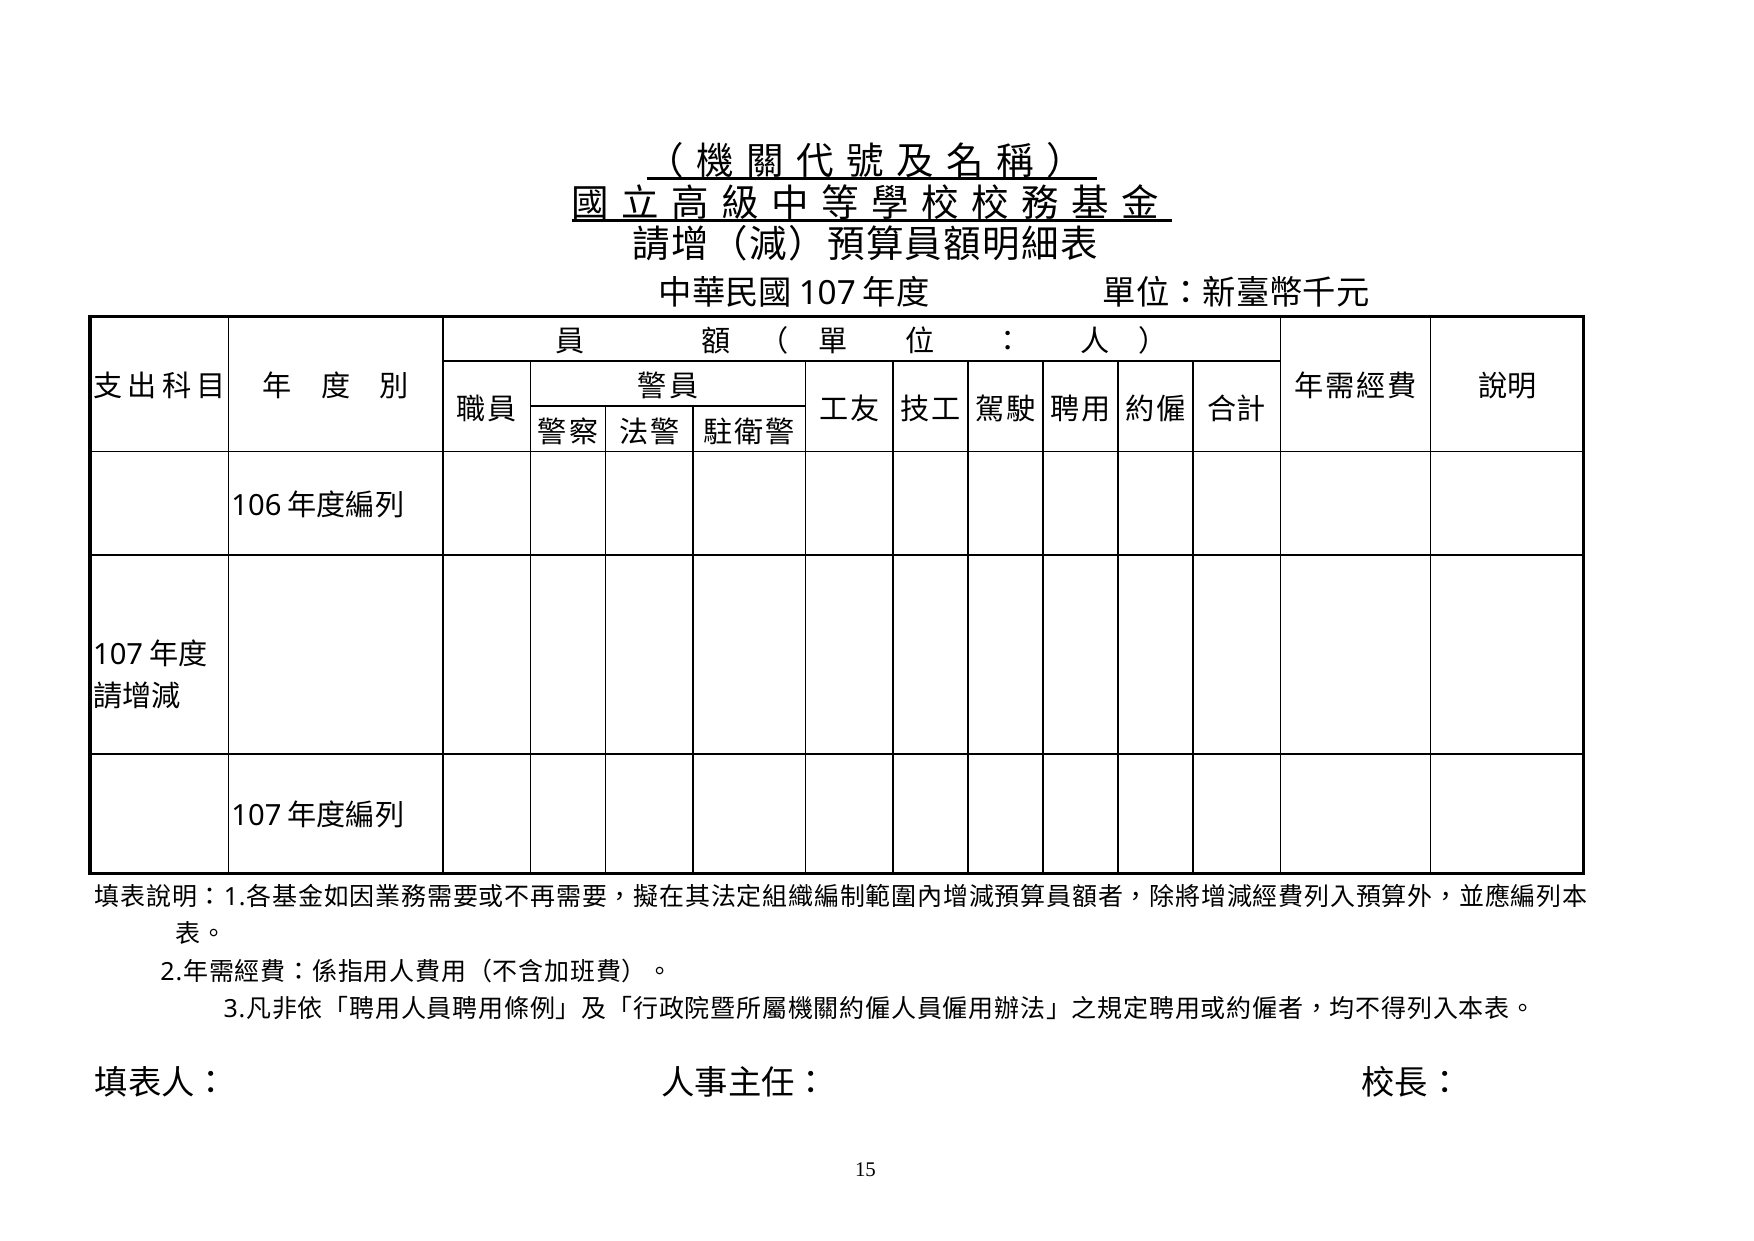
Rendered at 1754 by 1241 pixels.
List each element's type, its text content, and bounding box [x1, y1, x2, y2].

table_cell [694, 556, 805, 593]
table_cell [1044, 556, 1117, 593]
table_cell [1119, 715, 1192, 753]
table_cell [806, 556, 892, 593]
table_cell [531, 452, 605, 554]
table_cell [229, 556, 442, 593]
table_cell [606, 593, 692, 715]
table_cell [229, 715, 442, 753]
table_header 員 額 （ 單 位 ： 人 ） [444, 318, 1280, 360]
table_cell [229, 593, 442, 715]
table_cell [1119, 556, 1192, 593]
table_header 年需經費 [1281, 318, 1430, 451]
text 填表人： 人事主任： 校長： [94, 1056, 1636, 1104]
table_cell [229, 834, 442, 872]
table_cell [894, 452, 967, 554]
table_cell [444, 755, 530, 792]
table_cell 107年度請增減 [92, 593, 228, 715]
table_cell [1044, 593, 1117, 715]
table_cell 駐衛警 [694, 407, 805, 451]
table_cell [1044, 834, 1117, 872]
table_cell 警員 [531, 362, 805, 405]
table_cell [1044, 755, 1117, 792]
table_cell [969, 755, 1042, 792]
table_cell [1281, 593, 1430, 715]
text 中華民國107年度 單位：新臺幣千元 [94, 266, 1636, 314]
table_cell 106年度編列 [229, 452, 442, 554]
table_cell 技工 [894, 362, 967, 451]
table_cell [969, 792, 1042, 834]
table_cell [694, 792, 805, 834]
text 2.年需經費：係指用人費用（不含加班費）。 [94, 950, 1636, 987]
table_cell [606, 452, 692, 554]
table_cell [531, 593, 605, 715]
text 3.凡非依「聘用人員聘用條例」及「行政院暨所屬機關約僱人員僱用辦法」之規定聘用或約僱者，均不得列入本表。 [223, 987, 1636, 1025]
table_cell [606, 755, 692, 792]
table_cell [1044, 792, 1117, 834]
table_cell [894, 556, 967, 593]
table_cell [606, 834, 692, 872]
table_cell [531, 834, 605, 872]
table_cell [894, 755, 967, 792]
table_cell [894, 593, 967, 715]
table_cell [92, 452, 228, 554]
table_cell [1431, 556, 1582, 593]
table_cell [444, 593, 530, 715]
text 請增（減）預算員額明細表 [94, 224, 1636, 266]
table_cell [894, 792, 967, 834]
table_cell [694, 834, 805, 872]
table_cell [444, 792, 530, 834]
table_cell [1431, 755, 1582, 792]
table_cell 聘用 [1044, 362, 1117, 451]
table_cell [92, 755, 228, 792]
text 填表說明：1.各基金如因業務需要或不再需要，擬在其法定組織編制範圍內增減預算員額者，除將增減經費列入預算外，並應編列本 [94, 875, 1636, 912]
text 國立高級中等學校校務基金 [94, 183, 1636, 224]
table_cell [806, 715, 892, 753]
table_cell [806, 792, 892, 834]
table_cell [1194, 452, 1280, 554]
table_cell [894, 834, 967, 872]
table_cell [969, 593, 1042, 715]
table_cell [694, 452, 805, 554]
table_cell 駕駛 [969, 362, 1042, 451]
table_cell [1194, 593, 1280, 715]
table_cell [531, 755, 605, 792]
table_cell [1119, 755, 1192, 792]
table_cell [229, 755, 442, 792]
table_cell [1431, 593, 1582, 715]
table_cell [969, 452, 1042, 554]
table_cell [1431, 715, 1582, 753]
table_cell 107年度編列 [229, 792, 442, 834]
table_cell [1194, 755, 1280, 792]
table_cell [1431, 452, 1582, 554]
table_cell [1194, 715, 1280, 753]
table_cell 警察 [531, 407, 605, 451]
table_cell [1044, 715, 1117, 753]
table_cell [444, 715, 530, 753]
table_cell [694, 715, 805, 753]
table_cell [444, 556, 530, 593]
text 表。 [94, 912, 1636, 950]
table_cell [1281, 755, 1430, 792]
table_cell [1431, 792, 1582, 834]
table_cell [92, 834, 228, 872]
table_cell [806, 452, 892, 554]
table_cell [894, 715, 967, 753]
table_cell [92, 556, 228, 593]
table_cell 工友 [806, 362, 892, 451]
table_cell [1194, 792, 1280, 834]
table_header 支出科目 [92, 318, 228, 451]
table_cell [606, 556, 692, 593]
table_cell 職員 [444, 362, 530, 451]
table_cell 合計 [1194, 362, 1280, 451]
table_cell [606, 715, 692, 753]
table_cell [1281, 715, 1430, 753]
table_cell [806, 755, 892, 792]
table_cell [1431, 834, 1582, 872]
table_cell [969, 715, 1042, 753]
table_cell [1281, 834, 1430, 872]
table_header 說明 [1431, 318, 1582, 451]
table_cell [1194, 834, 1280, 872]
table_cell [444, 834, 530, 872]
table_cell [1281, 452, 1430, 554]
table_cell [1194, 556, 1280, 593]
table_cell [444, 452, 530, 554]
table_cell [531, 556, 605, 593]
table_cell [1119, 593, 1192, 715]
table_cell [1044, 452, 1117, 554]
table_cell [92, 792, 228, 834]
table_cell 約僱 [1119, 362, 1192, 451]
table_cell [694, 755, 805, 792]
table_header 年 度 別 [229, 318, 442, 451]
table_cell [969, 556, 1042, 593]
table_cell [1119, 834, 1192, 872]
table_cell [969, 834, 1042, 872]
table_cell [806, 834, 892, 872]
table_cell [531, 792, 605, 834]
table_cell 法警 [606, 407, 692, 451]
table_cell [606, 792, 692, 834]
table_cell [806, 593, 892, 715]
table_cell [1119, 792, 1192, 834]
table_cell [1281, 556, 1430, 593]
table_cell [1281, 792, 1430, 834]
table_cell [531, 715, 605, 753]
table_cell [1119, 452, 1192, 554]
table_cell [694, 593, 805, 715]
subtitle （機關代號及名稱） [94, 141, 1636, 183]
table_cell [92, 715, 228, 753]
